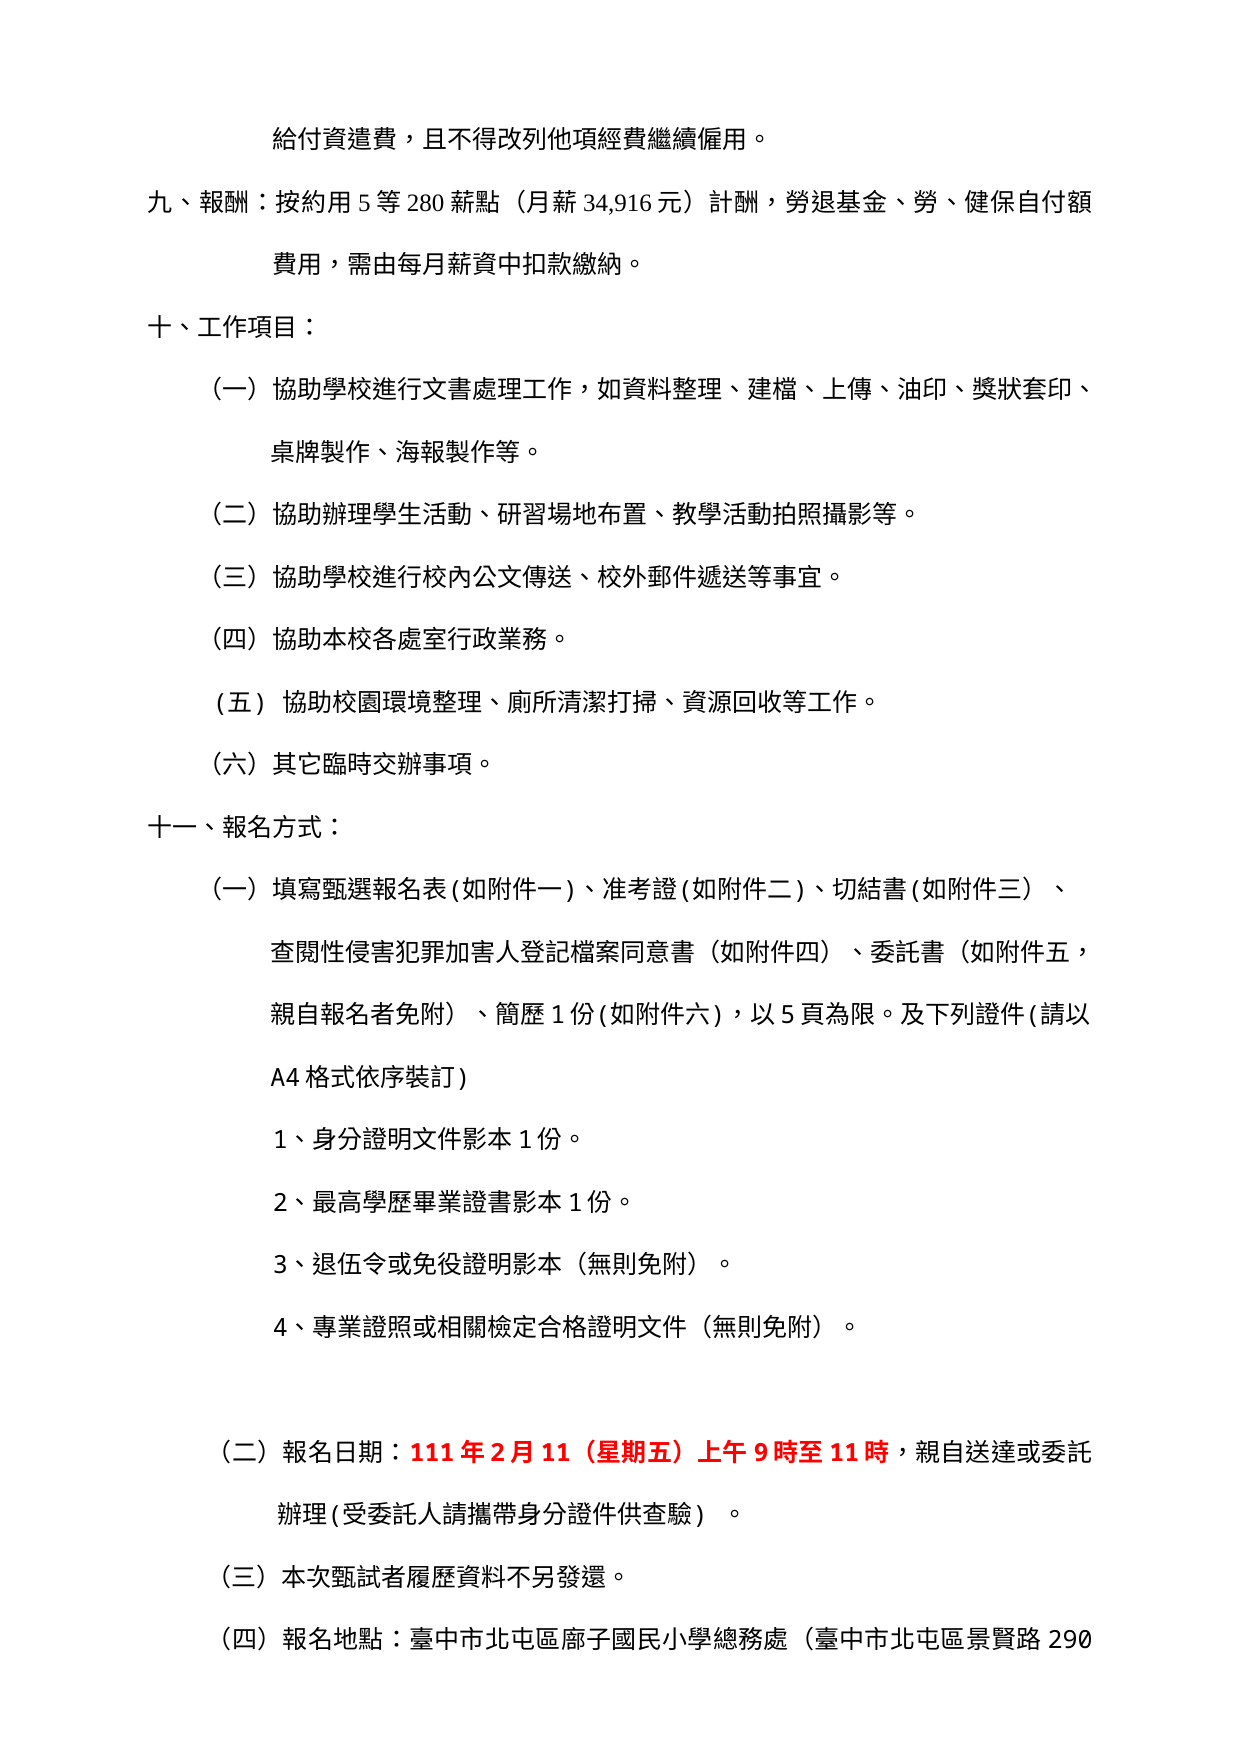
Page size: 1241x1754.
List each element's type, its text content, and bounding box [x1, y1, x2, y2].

text 1、身分證明文件影本1份。 [273, 1096, 1092, 1159]
text （四）報名地點：臺中市北屯區廍子國民小學總務處（臺中市北屯區景賢路290 [207, 1596, 1092, 1659]
text （二）報名日期：111年2月11（星期五）上午9時至11時，親自送達或委託辦理(受委託人請攜帶身分證件供查驗) 。 [207, 1409, 1092, 1534]
text （三）本次甄試者履歷資料不另發還。 [207, 1534, 1092, 1596]
text （四）協助本校各處室行政業務。 [198, 596, 1092, 659]
text 2、最高學歷畢業證書影本1份。 [273, 1159, 1092, 1221]
text （三）協助學校進行校內公文傳送、校外郵件遞送等事宜。 [198, 534, 1092, 596]
text 十、工作項目： [148, 284, 1092, 346]
text （一）協助學校進行文書處理工作，如資料整理、建檔、上傳、油印、獎狀套印、桌牌製作、海報製作等。 [198, 346, 1092, 471]
text 給付資遣費，且不得改列他項經費繼續僱用。 [198, 96, 1092, 159]
text 3、退伍令或免役證明影本（無則免附）。 [273, 1221, 1092, 1284]
text （六）其它臨時交辦事項。 [198, 721, 1092, 784]
text 九、報酬：按約用5等280薪點（月薪34,916元）計酬，勞退基金、勞、健保自付額費用，需由每月薪資中扣款繳納。 [148, 159, 1092, 284]
text （一）填寫甄選報名表(如附件一)、准考證(如附件二)、切結書(如附件三）、查閱性侵害犯罪加害人登記檔案同意書（如附件四）、委託書（如附件五，親自報名者免附）、簡歷1份(如附件六)，以5頁為限。及下列證件(請以A4格式依序裝訂) [198, 846, 1092, 1096]
text 4、專業證照或相關檢定合格證明文件（無則免附）。 [273, 1284, 1092, 1346]
text (五) 協助校園環境整理、廁所清潔打掃、資源回收等工作。 [198, 659, 1092, 721]
text 十一、報名方式： [148, 784, 1092, 846]
text （二）協助辦理學生活動、研習場地布置、教學活動拍照攝影等。 [198, 471, 1092, 534]
